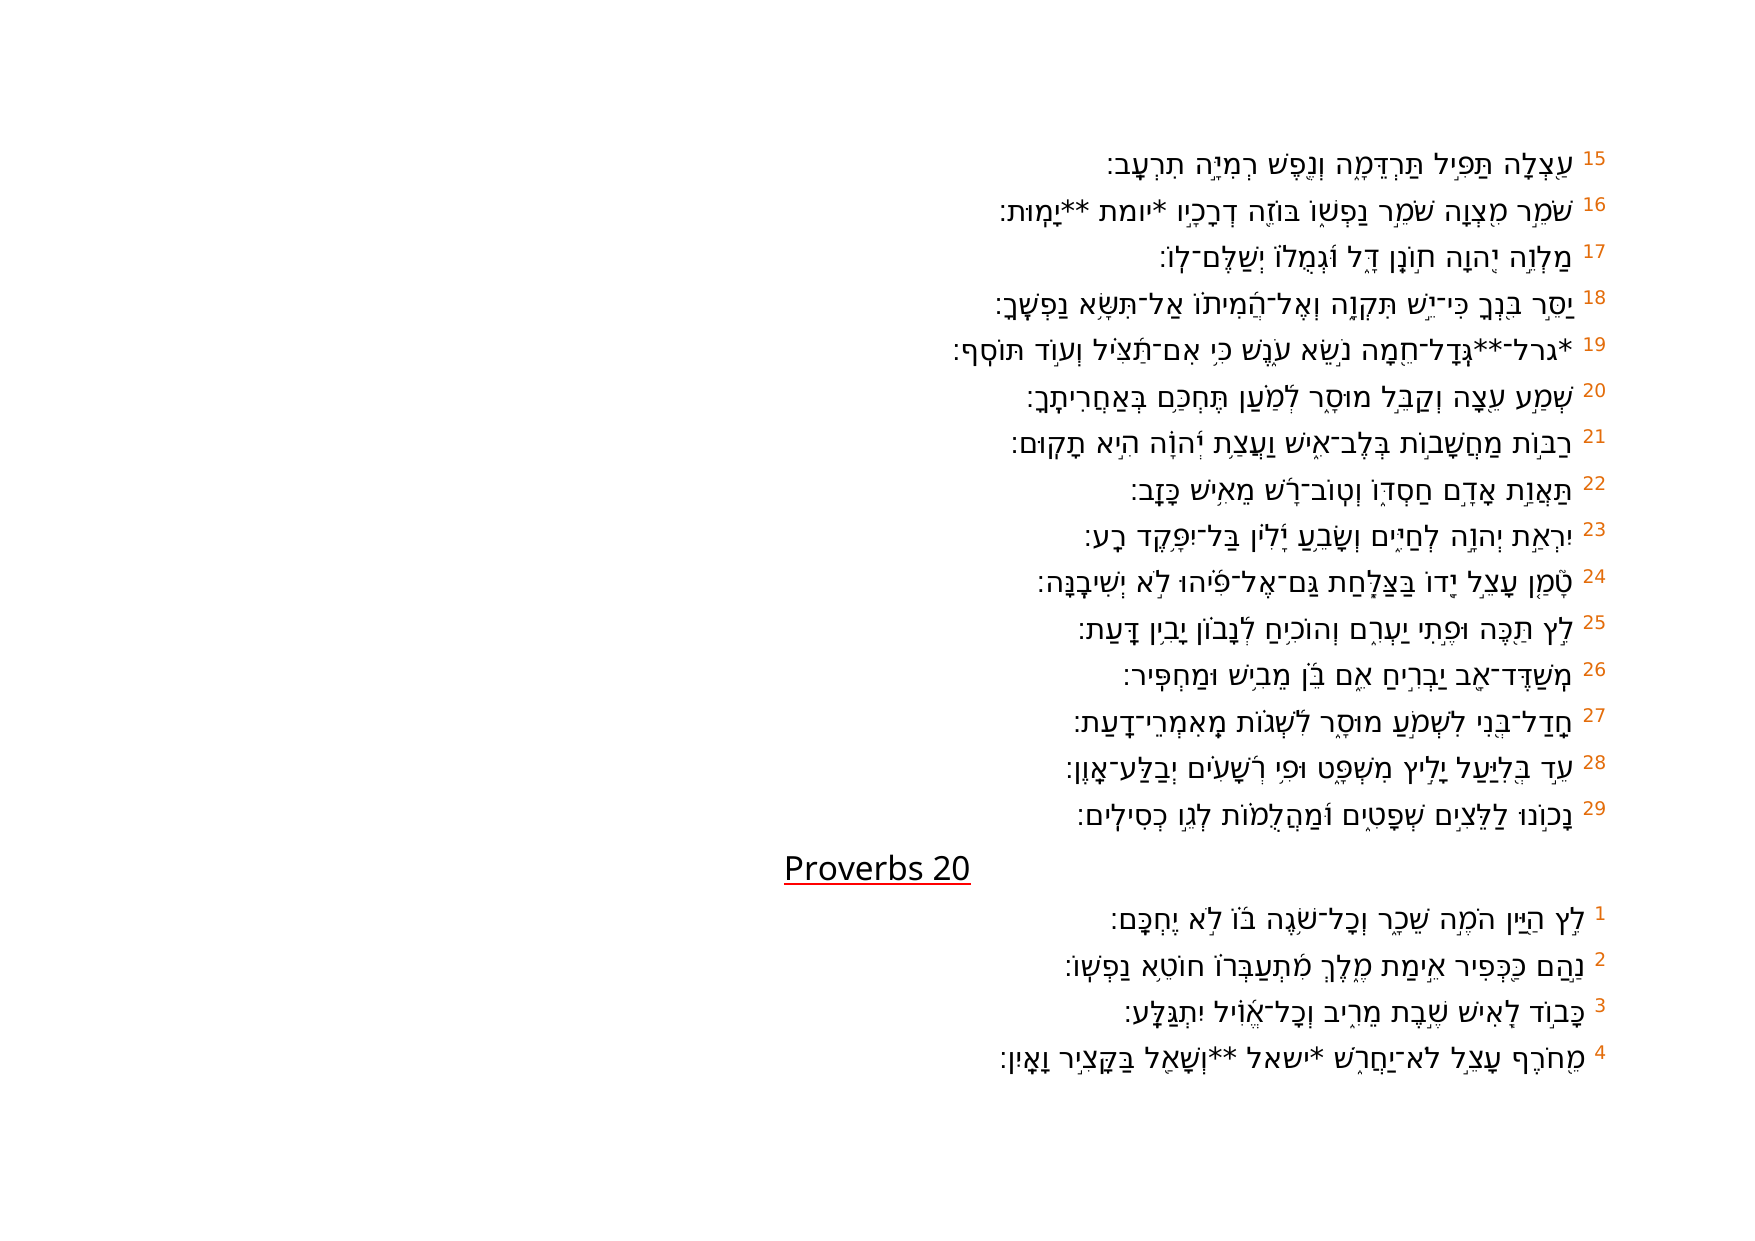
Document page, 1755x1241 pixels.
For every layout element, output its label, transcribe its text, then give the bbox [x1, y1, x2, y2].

text 28 עֵ֣ד בְּ֭לִיַּעַל יָלִ֣יץ מִשְׁפָּ֑ט וּפִ֥י רְ֝שָׁעִ֗ים יְבַלַּע־אָֽוֶן׃ ‬‬‬ [148, 752, 1606, 786]
text 2 נַ֣הַם כַּ֭כְּפִיר אֵ֣ימַת מֶ֑לֶךְ מִ֝תְעַבְּר֗וֹ חוֹטֵ֥א נַפְשֽׁוֹ׃ ‬‬‬ [148, 949, 1606, 983]
text 15 עַ֭צְלָה תַּפִּ֣יל תַּרְדֵּמָ֑ה וְנֶ֖פֶשׁ רְמִיָּ֣ה תִרְעָֽב׃ ‬‬‬ [148, 148, 1606, 182]
text 1 לֵ֣ץ הַ֭יַּין הֹמֶ֣ה שֵׁכָ֑ר וְכָל־שֹׁ֥גֶה בּ֝֗וֹ לֹ֣א יֶחְכָּֽם׃ [148, 902, 1606, 936]
text 17 מַלְוֵ֣ה יְ֭הוָה ח֣וֹנֵֽן דָּ֑ל וּ֝גְמֻל֗וֹ יְשַׁלֶּם־לֽוֹ׃ ‬‬‬ [148, 241, 1606, 274]
text 29 נָכ֣וֹנוּ לַלֵּצִ֣ים שְׁפָטִ֑ים וּ֝מַהֲלֻמ֗וֹת לְגֵ֣ו כְסִילִֽים׃ ‬‬‬ [148, 798, 1606, 832]
text 18 יַסֵּ֣ר בִּ֭נְךָ כִּי־יֵ֣שׁ תִּקְוָ֑ה וְאֶל־הֲ֝מִית֗וֹ אַל־תִּשָּׂ֥א נַפְשֶֽׁךָ׃ ‬‬‬ [148, 287, 1606, 321]
text 16 שֹׁמֵ֣ר מִ֭צְוָה שֹׁמֵ֣ר נַפְשׁ֑וֹ בּוֹזֵ֖ה דְרָכָ֣יו *יומת **יָמֽוּת׃ ‬‬‬ [148, 194, 1606, 228]
text 23 יִרְאַ֣ת יְהוָ֣ה לְחַיִּ֑ים וְשָׂבֵ֥עַ יָ֝לִ֗ין בַּל־יִפָּ֥קֶד רָֽע׃ ‬‬‬ [148, 519, 1606, 553]
text 27 חַֽדַל־בְּ֭נִי לִשְׁמֹ֣עַ מוּסָ֑ר לִ֝שְׁג֗וֹת מֵֽאִמְרֵי־דָֽעַת׃ ‬‬‬ [148, 705, 1606, 739]
text 22 תַּאֲוַ֣ת אָדָ֣ם חַסְדּ֑וֹ וְטֽוֹב־רָ֝שׁ מֵאִ֥ישׁ כָּזָֽב׃ ‬‬‬ [148, 473, 1606, 507]
text Proverbs 20 [148, 844, 1606, 890]
text 19 *גרל־**גְּֽדָל־חֵ֭מָה נֹ֣שֵׂא עֹ֑נֶשׁ כִּ֥י אִם־תַּ֝צִּ֗יל וְע֣וֹד תּוֹסִֽף׃ ‬‬‬ [148, 333, 1606, 367]
text 4 מֵ֭חֹרֶף עָצֵ֣ל לֹא־יַחֲרֹ֑שׁ *ישאל **וְשָׁאַ֖ל בַּקָּצִ֣יר וָאָֽיִן׃ ‬‬‬ [148, 1042, 1606, 1076]
text 3 כָּב֣וֹד לָ֭אִישׁ שֶׁ֣בֶת מֵרִ֑יב וְכָל־אֱ֝וִ֗יל יִתְגַּלָּֽע׃ ‬‬‬ [148, 995, 1606, 1029]
text 24 טָ֘מַ֤ן עָצֵ֣ל יָ֭דוֹ בַּצַּלָּ֑חַת גַּם־אֶל־פִּ֝֗יהוּ לֹ֣א יְשִׁיבֶֽנָּה׃ ‬‬‬ [148, 566, 1606, 600]
text 25 לֵ֣ץ תַּ֭כֶּה וּפֶ֣תִי יַעְרִ֑ם וְהוֹכִ֥יחַ לְ֝נָב֗וֹן יָבִ֥ין דָּֽעַת׃ ‬‬‬ [148, 612, 1606, 646]
text 20 שְׁמַ֣ע עֵ֭צָה וְקַבֵּ֣ל מוּסָ֑ר לְ֝מַ֗עַן תֶּחְכַּ֥ם בְּאַחֲרִיתֶֽךָ׃ ‬‬‬ [148, 380, 1606, 414]
text 21 רַבּ֣וֹת מַחֲשָׁב֣וֹת בְּלֶב־אִ֑ישׁ וַעֲצַ֥ת יְ֝הוָ֗ה הִ֣יא תָקֽוּם׃ ‬‬‬ [148, 426, 1606, 460]
text 26 מְֽשַׁדֶּד־אָ֭ב יַבְרִ֣יחַ אֵ֑ם בֵּ֝֗ן מֵבִ֥ישׁ וּמַחְפִּֽיר׃ ‬‬‬ [148, 659, 1606, 693]
